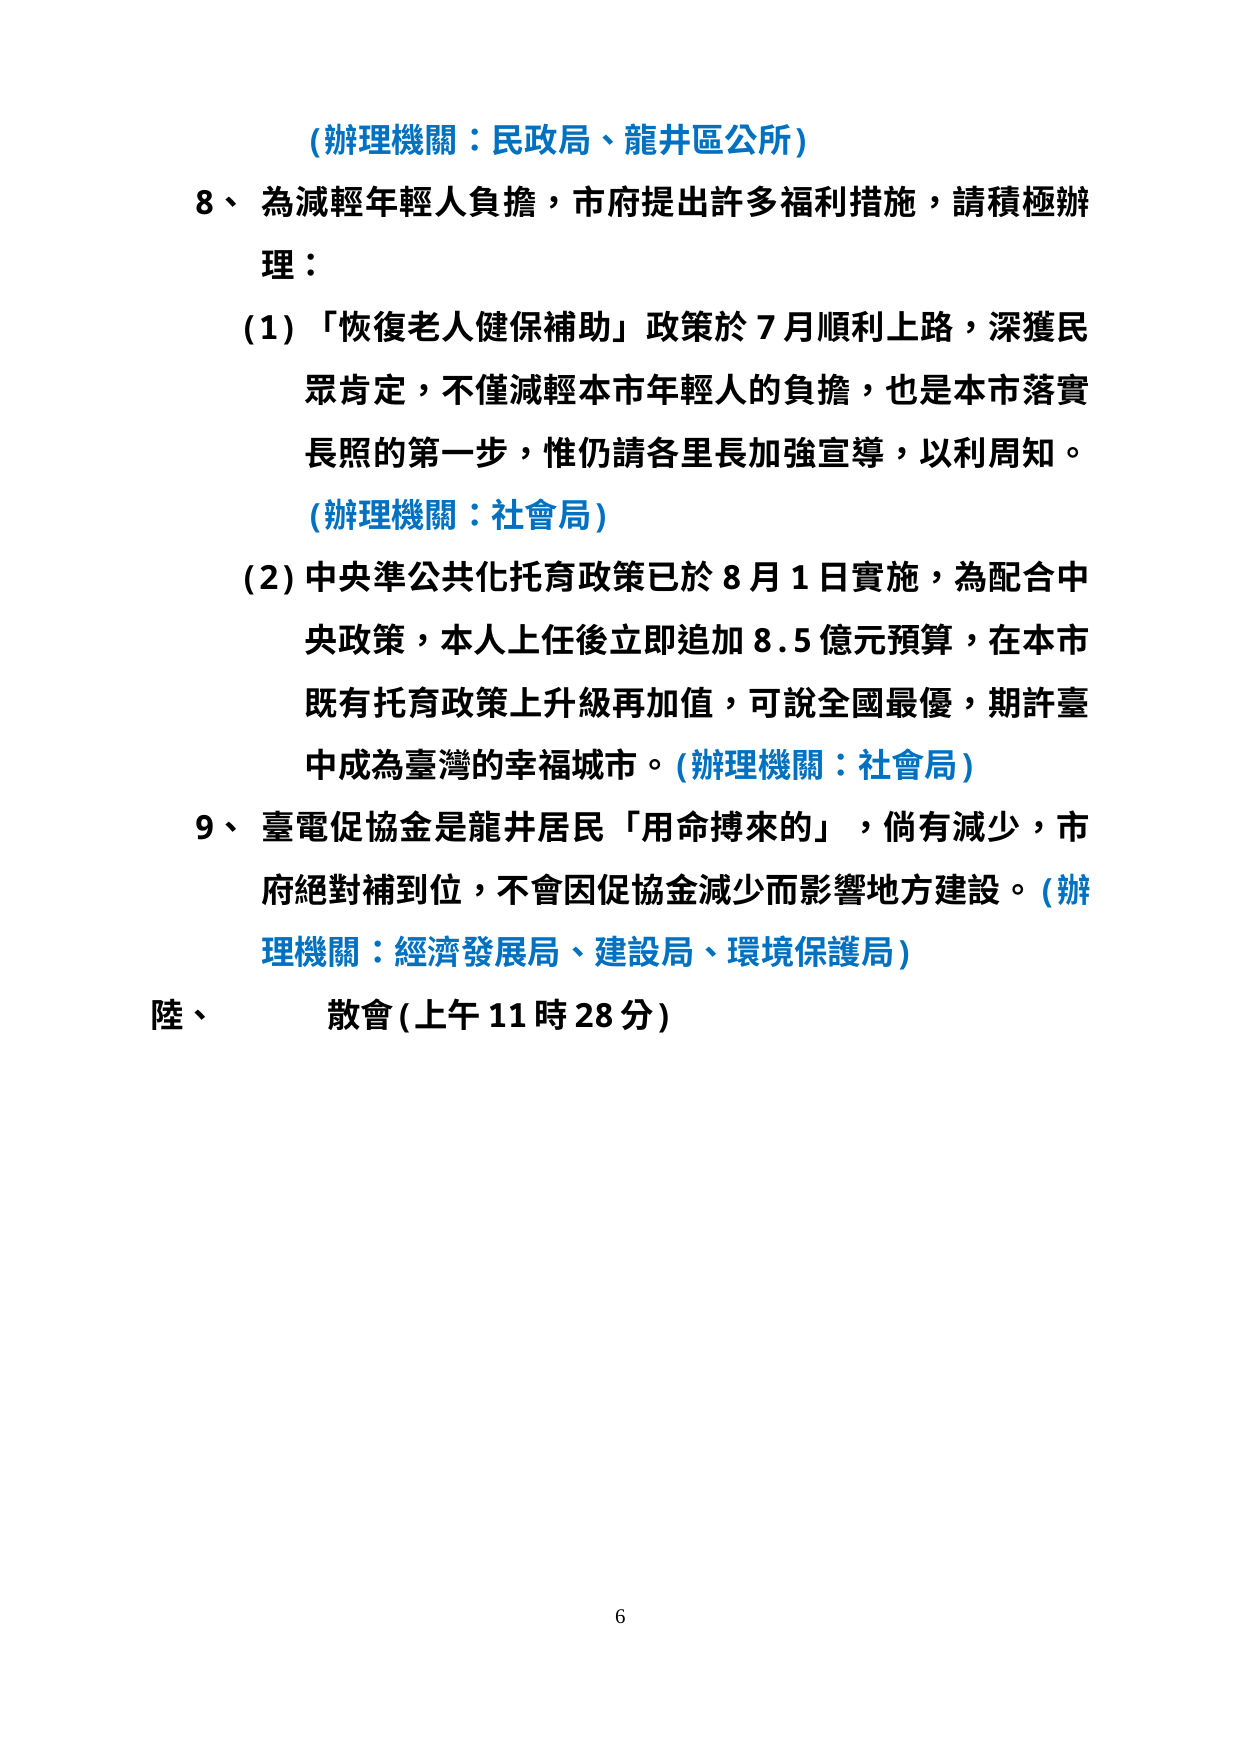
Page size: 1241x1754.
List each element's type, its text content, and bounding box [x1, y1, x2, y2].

list 「恢復老人健保補助」政策於7月順利上路，深獲民眾肯定，不僅減輕本市年輕人的負擔，也是本市落實長照的第一步，惟仍請各里長加強宣導，以利周知。(辦理機關：社會局) [239, 284, 1090, 534]
list 中央準公共化托育政策已於8月1日實施，為配合中央政策，本人上任後立即追加8.5億元預算，在本市既有托育政策上升級再加值，可說全國最優，期許臺中成為臺灣的幸福城市。(辦理機關：社會局) [239, 534, 1090, 784]
list 散會(上午11時28分) [150, 971, 1090, 1034]
list 龍泉里黃聖龍里長：本里戶數及腹地範圍太大，為維護里民市政服務品質，請研議重新劃設本里範圍。(辦理機關：民政局、龍井區公所) [239, 96, 1090, 159]
list 為減輕年輕人負擔，市府提出許多福利措施，請積極辦理： [194, 159, 1090, 284]
list 臺電促協金是龍井居民「用命搏來的」，倘有減少，市府絕對補到位，不會因促協金減少而影響地方建設。(辦理機關：經濟發展局、建設局、環境保護局) [194, 784, 1090, 971]
